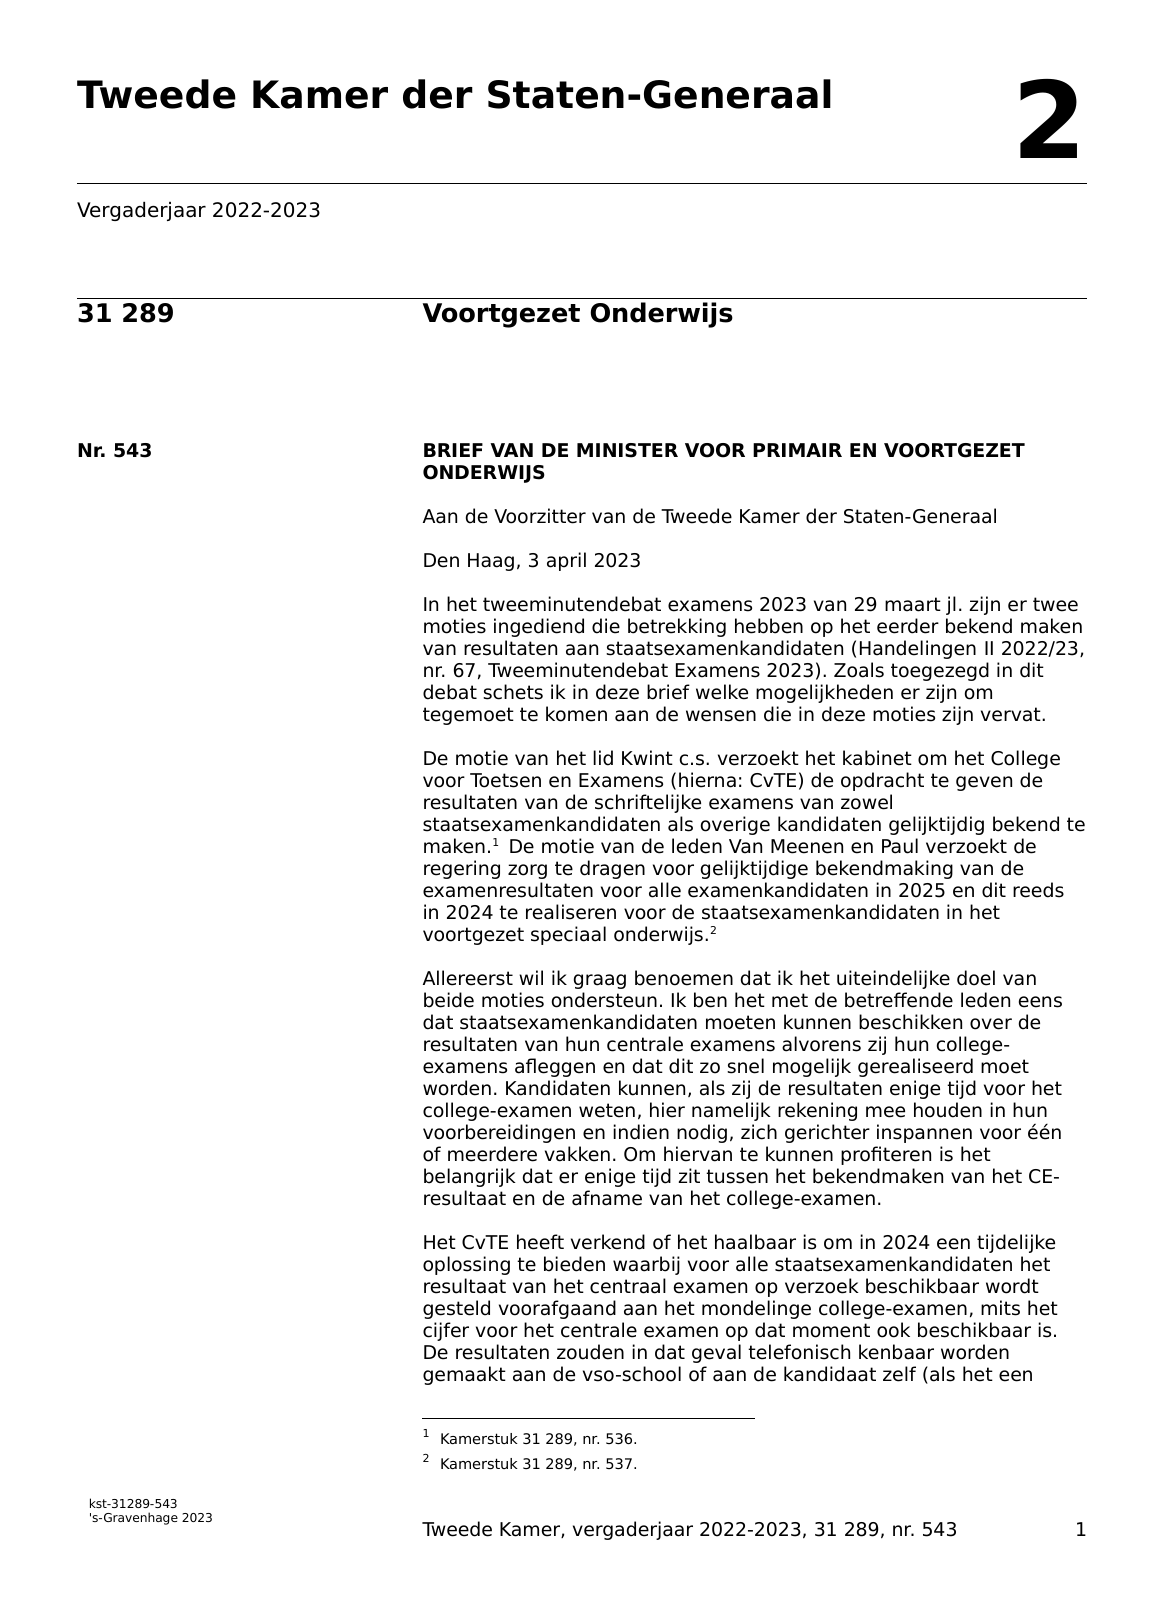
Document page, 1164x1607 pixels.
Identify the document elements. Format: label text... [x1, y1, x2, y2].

text Het CvTE heeft verkend of het haalbaar is om in 2024 een tijdelijke oplossing te bieden waarbij voor alle staatsexamenkandidaten het resultaat van het centraal examen op verzoek beschikbaar wordt gesteld voorafgaand aan het mondelinge college-examen, mits het cijfer voor het centrale examen op dat moment ook beschikbaar is. De resultaten zouden in dat geval telefonisch kenbaar worden gemaakt aan de vso-school of aan de kandidaat zelf (als het een [422, 1232, 1087, 1386]
table_header Tweede Kamer der Staten-Generaal [77, 59, 886, 183]
text De motie van het lid Kwint c.s. verzoekt het kabinet om het College voor Toetsen en Examens (hierna: CvTE) de opdracht te geven de resultaten van de schriftelijke examens van zowel staatsexamenkandidaten als overige kandidaten gelijktijdig bekend te maken. De motie van de leden Van Meenen en Paul verzoekt de regering zorg te dragen voor gelijktijdige bekendmaking van de examenresultaten voor alle examenkandidaten in 2025 en dit reeds in 2024 te realiseren voor de staatsexamenkandidaten in het voortgezet speciaal onderwijs. [422, 748, 1087, 946]
text 's-Gravenhage 2023 [88, 1511, 323, 1525]
text kst-31289-543 [88, 1497, 323, 1511]
subtitle 31 289 Voortgezet Onderwijs [77, 299, 1087, 329]
table_cell Vergaderjaar 2022-2023 [77, 184, 1087, 298]
text Kamerstuk 31 289, nr. 536. [422, 1427, 1087, 1449]
table_header 2 [886, 59, 1087, 183]
text Kamerstuk 31 289, nr. 537. [422, 1452, 1087, 1474]
text Den Haag, 3 april 2023 [422, 550, 1087, 572]
subtitle Nr. 543 BRIEF VAN DE MINISTER VOOR PRIMAIR EN VOORTGEZET ONDERWIJS [77, 440, 1087, 484]
text Aan de Voorzitter van de Tweede Kamer der Staten-Generaal [422, 506, 1087, 528]
text Allereerst wil ik graag benoemen dat ik het uiteindelijke doel van beide moties ondersteun. Ik ben het met de betreffende leden eens dat staatsexamenkandidaten moeten kunnen beschikken over de resultaten van hun centrale examens alvorens zij hun college-examens afleggen en dat dit zo snel mogelijk gerealiseerd moet worden. Kandidaten kunnen, als zij de resultaten enige tijd voor het college-examen weten, hier namelijk rekening mee houden in hun voorbereidingen en indien nodig, zich gerichter inspannen voor één of meerdere vakken. Om hiervan te kunnen profiteren is het belangrijk dat er enige tijd zit tussen het bekendmaken van het CE-resultaat en de afname van het college-examen. [422, 968, 1087, 1210]
text In het tweeminutendebat examens 2023 van 29 maart jl. zijn er twee moties ingediend die betrekking hebben op het eerder bekend maken van resultaten aan staatsexamenkandidaten (Handelingen II 2022/23, nr. 67, Tweeminutendebat Examens 2023). Zoals toegezegd in dit debat schets ik in deze brief welke mogelijkheden er zijn om tegemoet te komen aan de wensen die in deze moties zijn vervat. [422, 594, 1087, 726]
